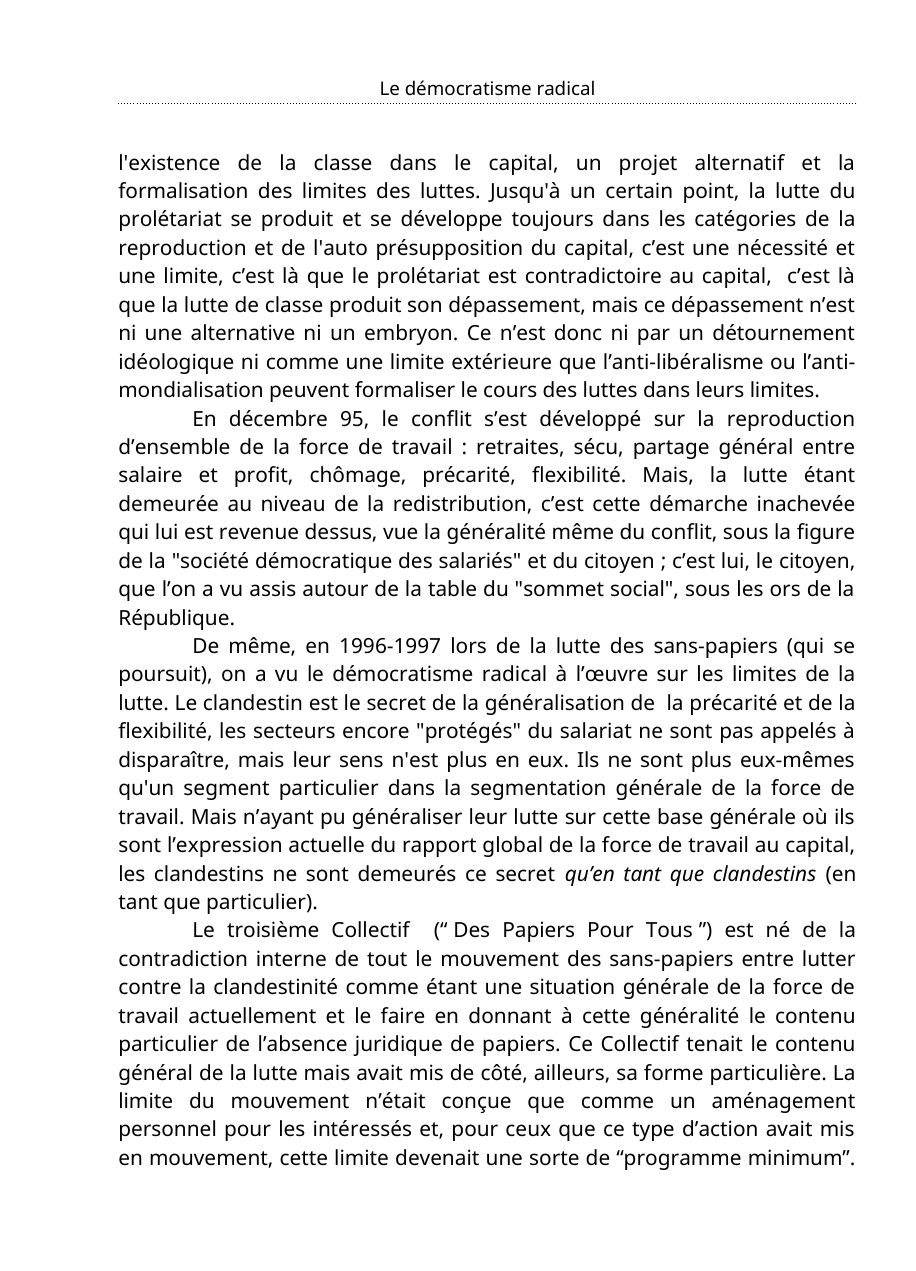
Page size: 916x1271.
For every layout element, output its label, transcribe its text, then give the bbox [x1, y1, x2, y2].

text En décembre 95, le conflit s’est développé sur la reproduction d’ensemble de la force de travail : retraites, sécu, partage général entre salaire et profit, chômage, précarité, flexibilité. Mais, la lutte étant demeurée au niveau de la redistribution, c’est cette démarche inachevée qui lui est revenue dessus, vue la généralité même du conflit, sous la figure de la "société démocratique des salariés" et du citoyen ; c’est lui, le citoyen, que l’on a vu assis autour de la table du "sommet social", sous les ors de la République. [118, 404, 856, 631]
text Le troisième Collectif (“ Des Papiers Pour Tous ”) est né de la contradiction interne de tout le mouvement des sans-papiers entre lutter contre la clandestinité comme étant une situation générale de la force de travail actuellement et le faire en donnant à cette généralité le contenu particulier de l’absence juridique de papiers. Ce Collectif tenait le contenu général de la lutte mais avait mis de côté, ailleurs, sa forme particulière. La limite du mouvement n’était conçue que comme un aménagement personnel pour les intéressés et, pour ceux que ce type d’action avait mis en mouvement, cette limite devenait une sorte de “programme minimum”. [118, 916, 856, 1171]
text l'existence de la classe dans le capital, un projet alternatif et la formalisation des limites des luttes. Jusqu'à un certain point, la lutte du prolétariat se produit et se développe toujours dans les catégories de la reproduction et de l'auto présupposition du capital, c’est une nécessité et une limite, c’est là que le prolétariat est contradictoire au capital, c’est là que la lutte de classe produit son dépassement, mais ce dépassement n’est ni une alternative ni un embryon. Ce n’est donc ni par un détournement idéologique ni comme une limite extérieure que l’anti-libéralisme ou l’anti-mondialisation peuvent formaliser le cours des luttes dans leurs limites. [118, 148, 856, 404]
text De même, en 1996-1997 lors de la lutte des sans-papiers (qui se poursuit), on a vu le démocratisme radical à l’œuvre sur les limites de la lutte. Le clandestin est le secret de la généralisation de la précarité et de la flexibilité, les secteurs encore "protégés" du salariat ne sont pas appelés à disparaître, mais leur sens n'est plus en eux. Ils ne sont plus eux-mêmes qu'un segment particulier dans la segmentation générale de la force de travail. Mais n’ayant pu généraliser leur lutte sur cette base générale où ils sont l’expression actuelle du rapport global de la force de travail au capital, les clandestins ne sont demeurés ce secret qu’en tant que clandestins (en tant que particulier). [118, 631, 856, 916]
